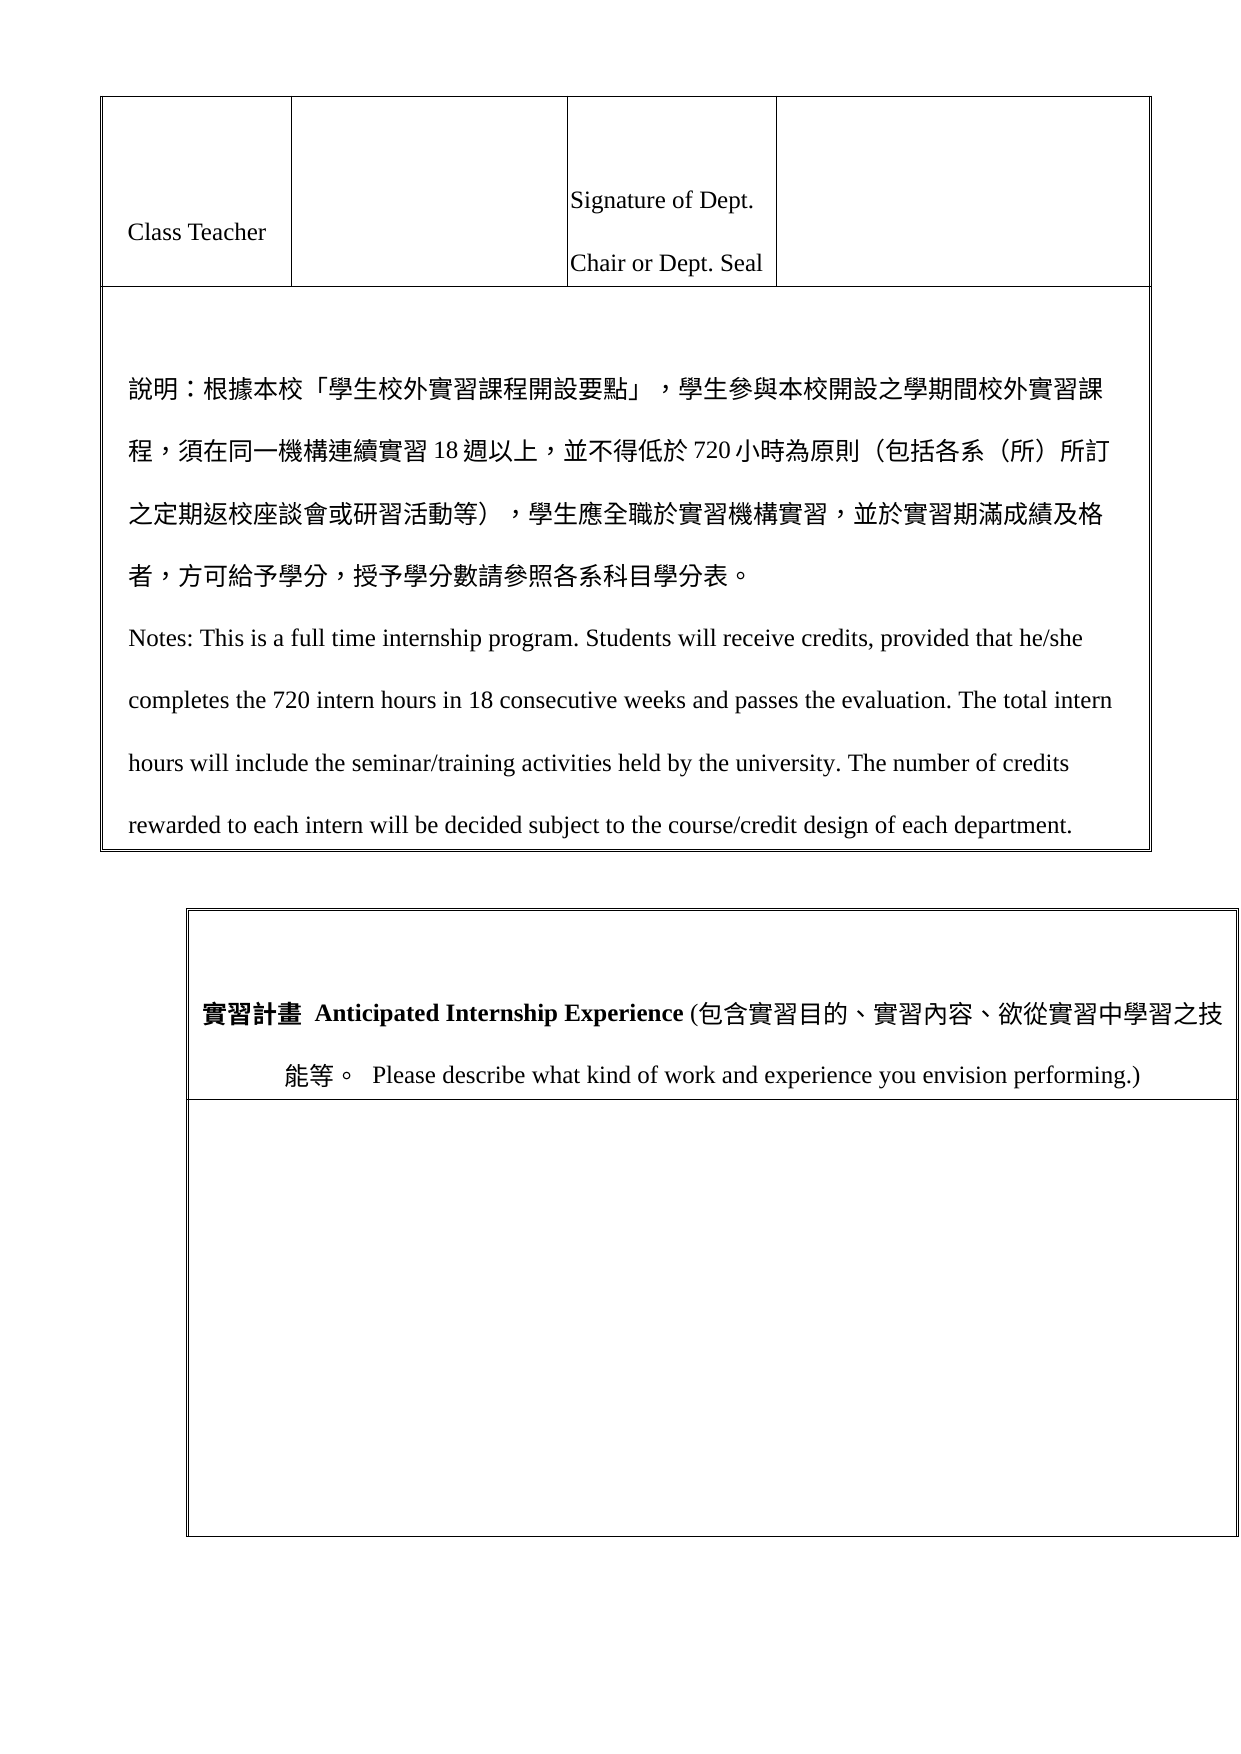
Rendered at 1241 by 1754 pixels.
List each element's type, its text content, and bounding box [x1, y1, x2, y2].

table_cell 說明：根據本校「學生校外實習課程開設要點」，學生參與本校開設之學期間校外實習課程，須在同一機構連續實習18週以上，並不得低於720小時為原則（包括各系（所）所訂之定期返校座談會或研習活動等），學生應全職於實習機構實習，並於實習期滿成績及格者，方可給予學分，授予學分數請參照各系科目學分表。 Notes: This is a full time internship program. Students will receive credits, provided that he/she completes the 720 intern hours in 18 consecutive weeks and passes the evaluation. The total intern hours will include the seminar/training activities held by the university. The number of credits rewarded to each intern will be decided subject to the course/credit design of each department. [103, 287, 1149, 848]
table_cell [777, 97, 1149, 286]
table_header 實習計畫 Anticipated Internship Experience (包含實習目的、實習內容、欲從實習中學習之技能等。 Please describe what kind of work and experience you envision performing.) [189, 911, 1236, 1098]
table_cell Class Teacher [103, 97, 291, 286]
table_cell [292, 97, 567, 286]
table_cell Signature of Dept. Chair or Dept. Seal [568, 97, 776, 286]
table_cell [189, 1100, 1236, 1536]
